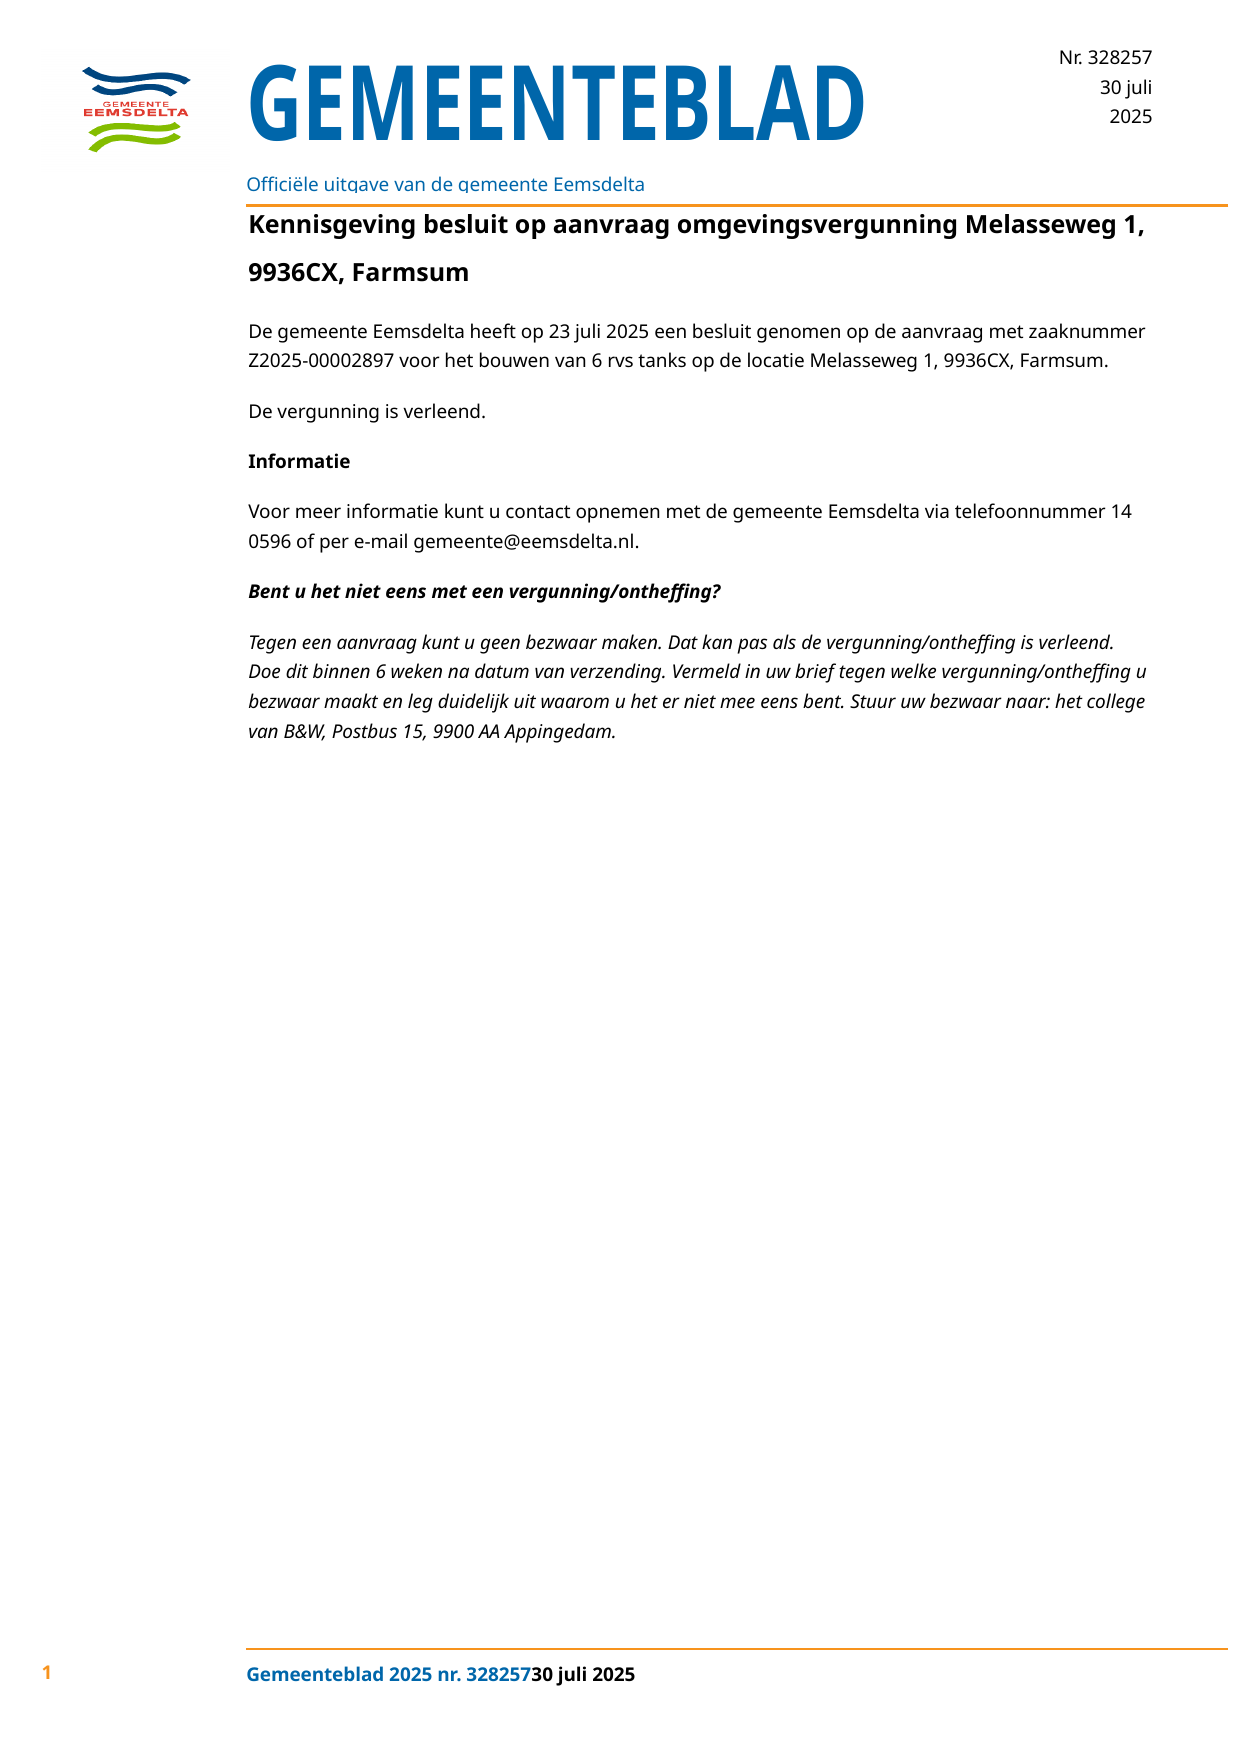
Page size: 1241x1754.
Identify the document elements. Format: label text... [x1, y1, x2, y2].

text Tegen een aanvraag kunt u geen bezwaar maken. Dat kan pas als de vergunning/ontheffing is verleend. Doe dit binnen 6 weken na datum van verzending. Vermeld in uw brief tegen welke vergunning/ontheffing u bezwaar maakt en leg duidelijk uit waarom u het er niet mee eens bent. Stuur uw bezwaar naar: het college van B&W, Postbus 15, 9900 AA Appingedam. [248, 629, 1152, 744]
text De vergunning is verleend. [248, 398, 1152, 424]
text De gemeente Eemsdelta heeft op 23 juli 2025 een besluit genomen op de aanvraag met zaaknummer Z2025-00002897 voor het bouwen van 6 rvs tanks op de locatie Melasseweg 1, 9936CX, Farmsum. [248, 318, 1152, 373]
text Bent u het niet eens met een vergunning/ontheffing? [248, 579, 1152, 604]
picture [41, 47, 231, 172]
text Informatie [248, 448, 1152, 474]
text Kennisgeving besluit op aanvraag omgevingsvergunning Melasseweg 1, 9936CX, Farmsum [248, 207, 1152, 288]
text Voor meer informatie kunt u contact opnemen met de gemeente Eemsdelta via telefoonnummer 14 0596 of per e-mail gemeente@eemsdelta.nl. [248, 499, 1152, 554]
